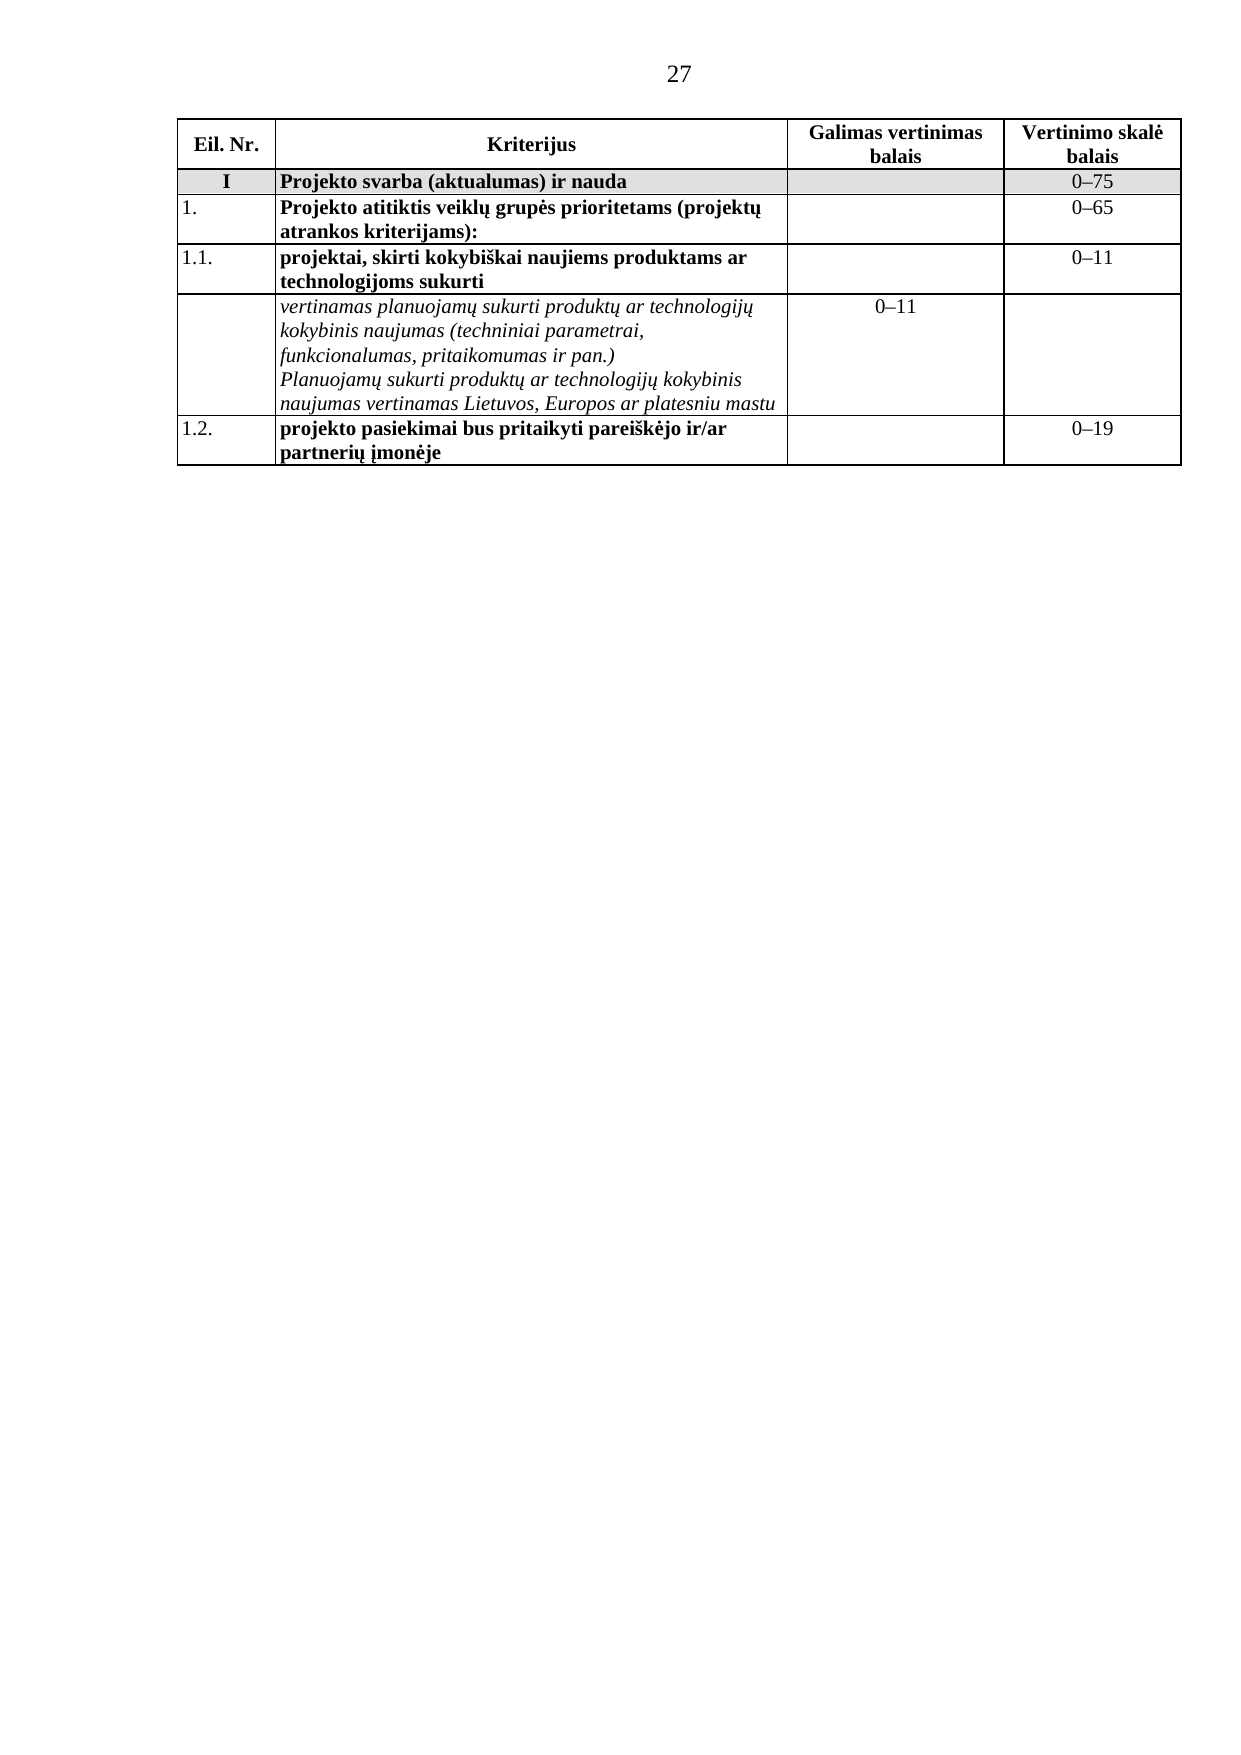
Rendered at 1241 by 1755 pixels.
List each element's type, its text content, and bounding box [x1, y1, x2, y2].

table_cell [788, 170, 1003, 193]
table_header Kriterijus [276, 120, 787, 168]
table_cell 0–19 [1005, 416, 1180, 464]
table_cell 1.1. [178, 245, 275, 293]
table_cell [788, 195, 1003, 243]
table_header Eil. Nr. [178, 120, 275, 168]
table_cell 0–11 [788, 295, 1003, 415]
table_cell 0–65 [1005, 195, 1180, 243]
table_cell [178, 295, 275, 415]
table_cell 0–11 [1005, 245, 1180, 293]
table_cell 0–75 [1005, 170, 1180, 193]
table_cell [788, 416, 1003, 464]
table_cell I [178, 170, 275, 193]
table_cell [1005, 295, 1180, 415]
table_cell 1.2. [178, 416, 275, 464]
table_cell 1. [178, 195, 275, 243]
table_cell [788, 245, 1003, 293]
table_cell Projekto svarba (aktualumas) ir nauda [276, 170, 787, 193]
